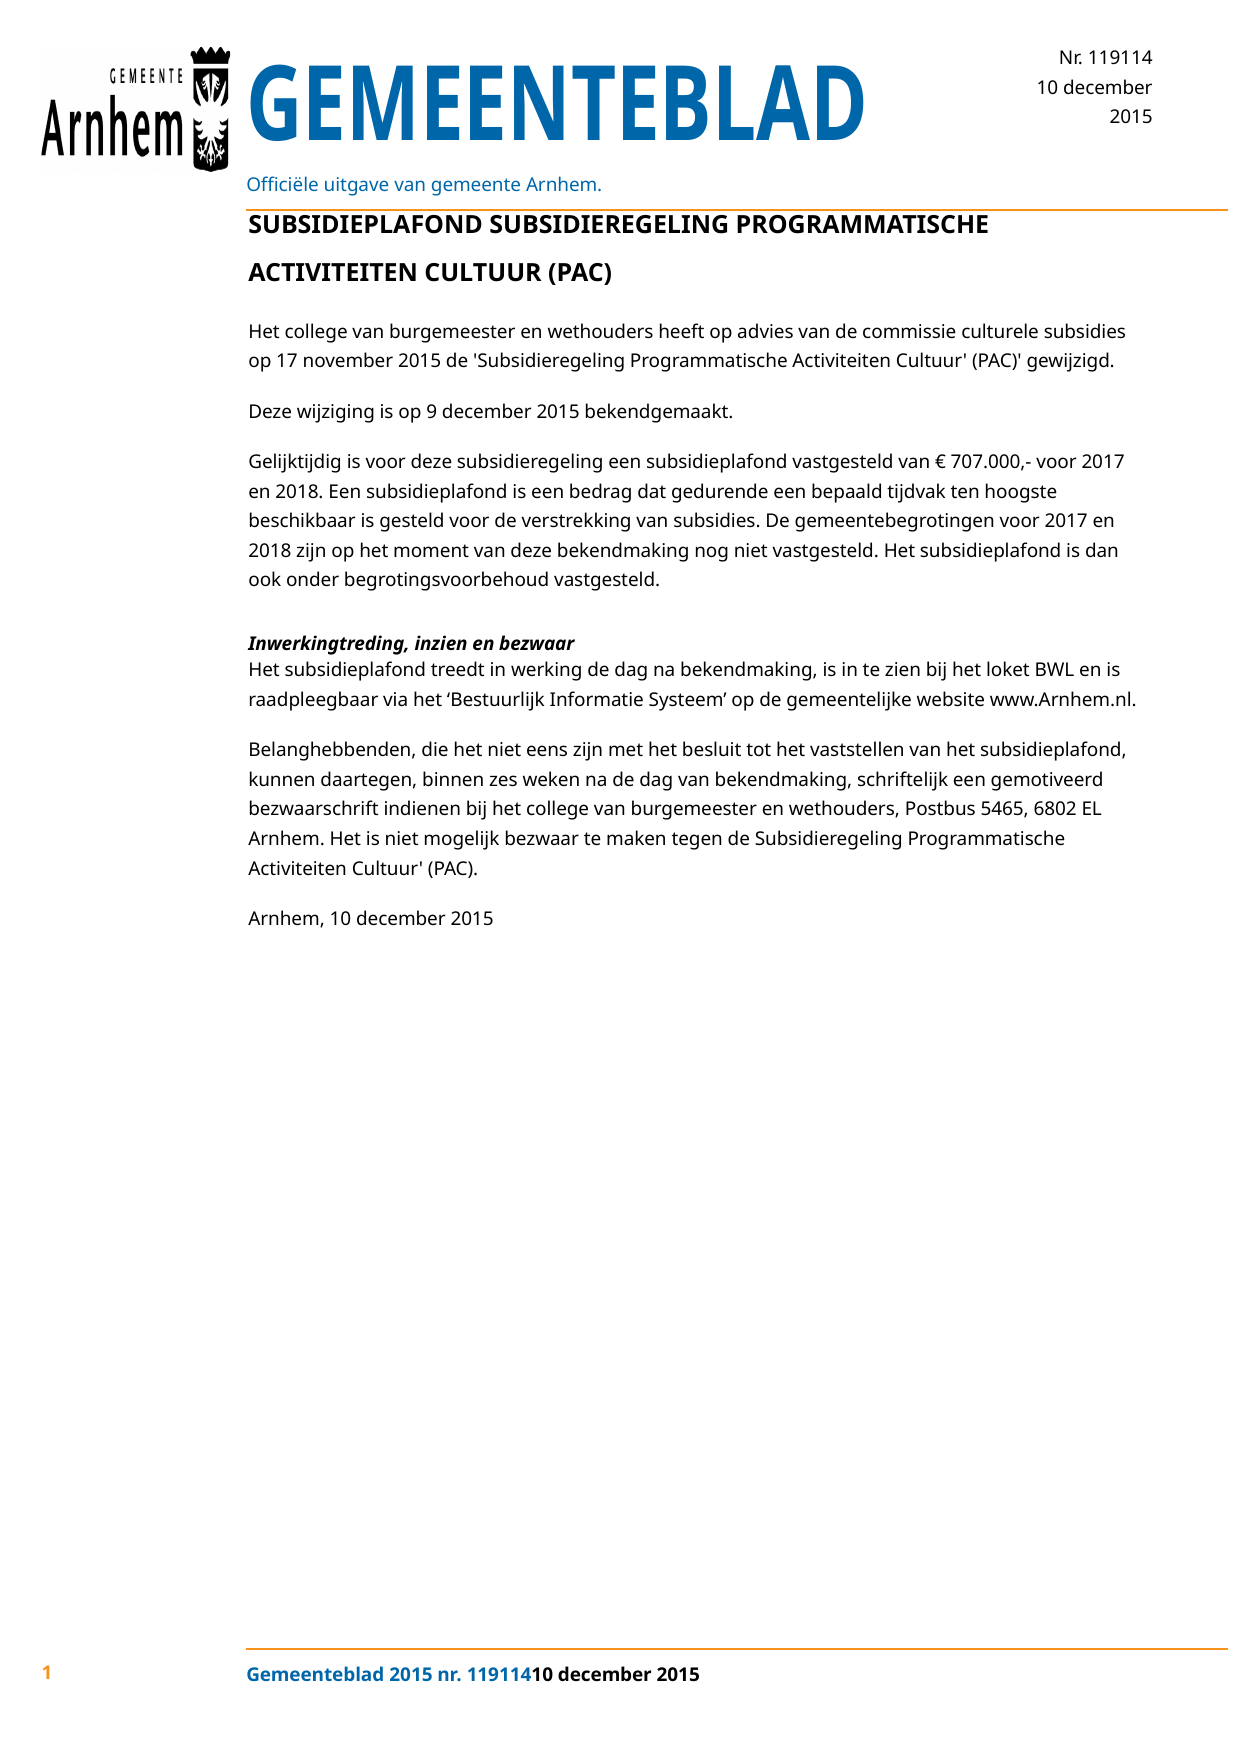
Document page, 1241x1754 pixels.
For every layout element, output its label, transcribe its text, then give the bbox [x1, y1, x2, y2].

text Arnhem, 10 december 2015 [248, 905, 1152, 931]
text Belanghebbenden, die het niet eens zijn met het besluit tot het vaststellen van het subsidieplafond, kunnen daartegen, binnen zes weken na de dag van bekendmaking, schriftelijk een gemotiveerd bezwaarschrift indienen bij het college van burgemeester en wethouders, Postbus 5465, 6802 EL Arnhem. Het is niet mogelijk bezwaar te maken tegen de Subsidieregeling Programmatische Activiteiten Cultuur' (PAC). [248, 736, 1152, 880]
text Het subsidieplafond treedt in werking de dag na bekendmaking, is in te zien bij het loket BWL en is raadpleegbaar via het ‘Bestuurlijk Informatie Systeem’ op de gemeentelijke website www.Arnhem.nl. [248, 656, 1152, 712]
text Het college van burgemeester en wethouders heeft op advies van de commissie culturele subsidies op 17 november 2015 de 'Subsidieregeling Programmatische Activiteiten Cultuur' (PAC)' gewijzigd. [248, 318, 1152, 373]
text Deze wijziging is op 9 december 2015 bekendgemaakt. [248, 398, 1152, 424]
text Gelijktijdig is voor deze subsidieregeling een subsidieplafond vastgesteld van € 707.000,- voor 2017 en 2018. Een subsidieplafond is een bedrag dat gedurende een bepaald tijdvak ten hoogste beschikbaar is gesteld voor de verstrekking van subsidies. De gemeentebegrotingen voor 2017 en 2018 zijn op het moment van deze bekendmaking nog niet vastgesteld. Het subsidieplafond is dan ook onder begrotingsvoorbehoud vastgesteld. [248, 448, 1152, 592]
text SUBSIDIEPLAFOND SUBSIDIEREGELING PROGRAMMATISCHE ACTIVITEITEN CULTUUR (PAC) [248, 211, 1152, 288]
text Inwerkingtreding, inzien en bezwaar [248, 631, 1152, 656]
picture [41, 47, 231, 172]
